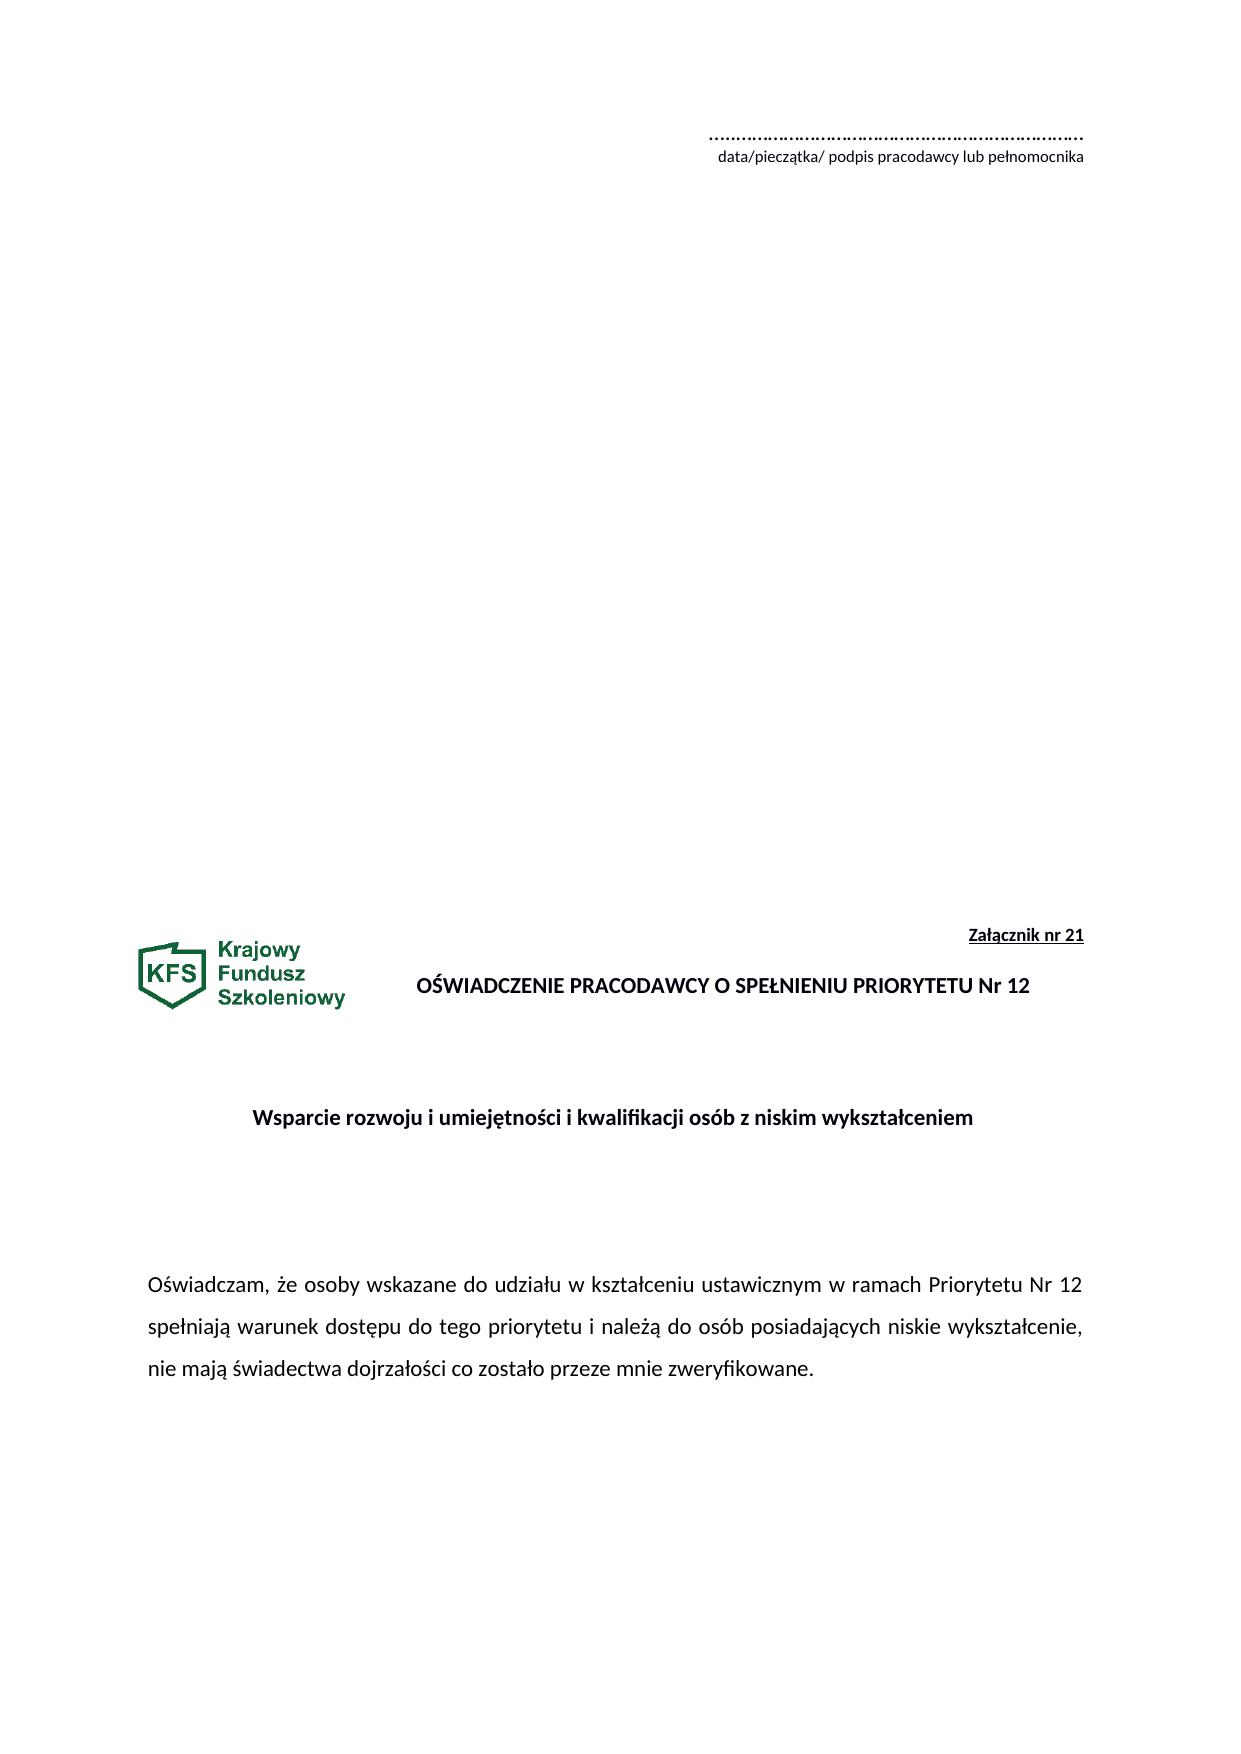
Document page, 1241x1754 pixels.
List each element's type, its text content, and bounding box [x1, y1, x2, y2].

text Załącznik nr 21 [148, 923, 1084, 946]
text Oświadczam, że osoby wskazane do udziału w kształceniu ustawicznym w ramach Priorytetu Nr 12 spełniają warunek dostępu do tego priorytetu i należą do osób posiadających niskie wykształcenie, nie mają świadectwa dojrzałości co zostało przeze mnie zweryfikowane. [148, 1270, 1084, 1382]
text …..………………………………………………………… data/pieczątka/ podpis pracodawcy lub pełnomocnika [148, 118, 1084, 206]
text Wsparcie rozwoju i umiejętności i kwalifikacji osób z niskim wykształceniem [148, 1103, 1084, 1131]
text OŚWIADCZENIE PRACODAWCY O SPEŁNIENIU PRIORYTETU Nr 12 [191, 971, 1084, 999]
text [148, 971, 201, 999]
